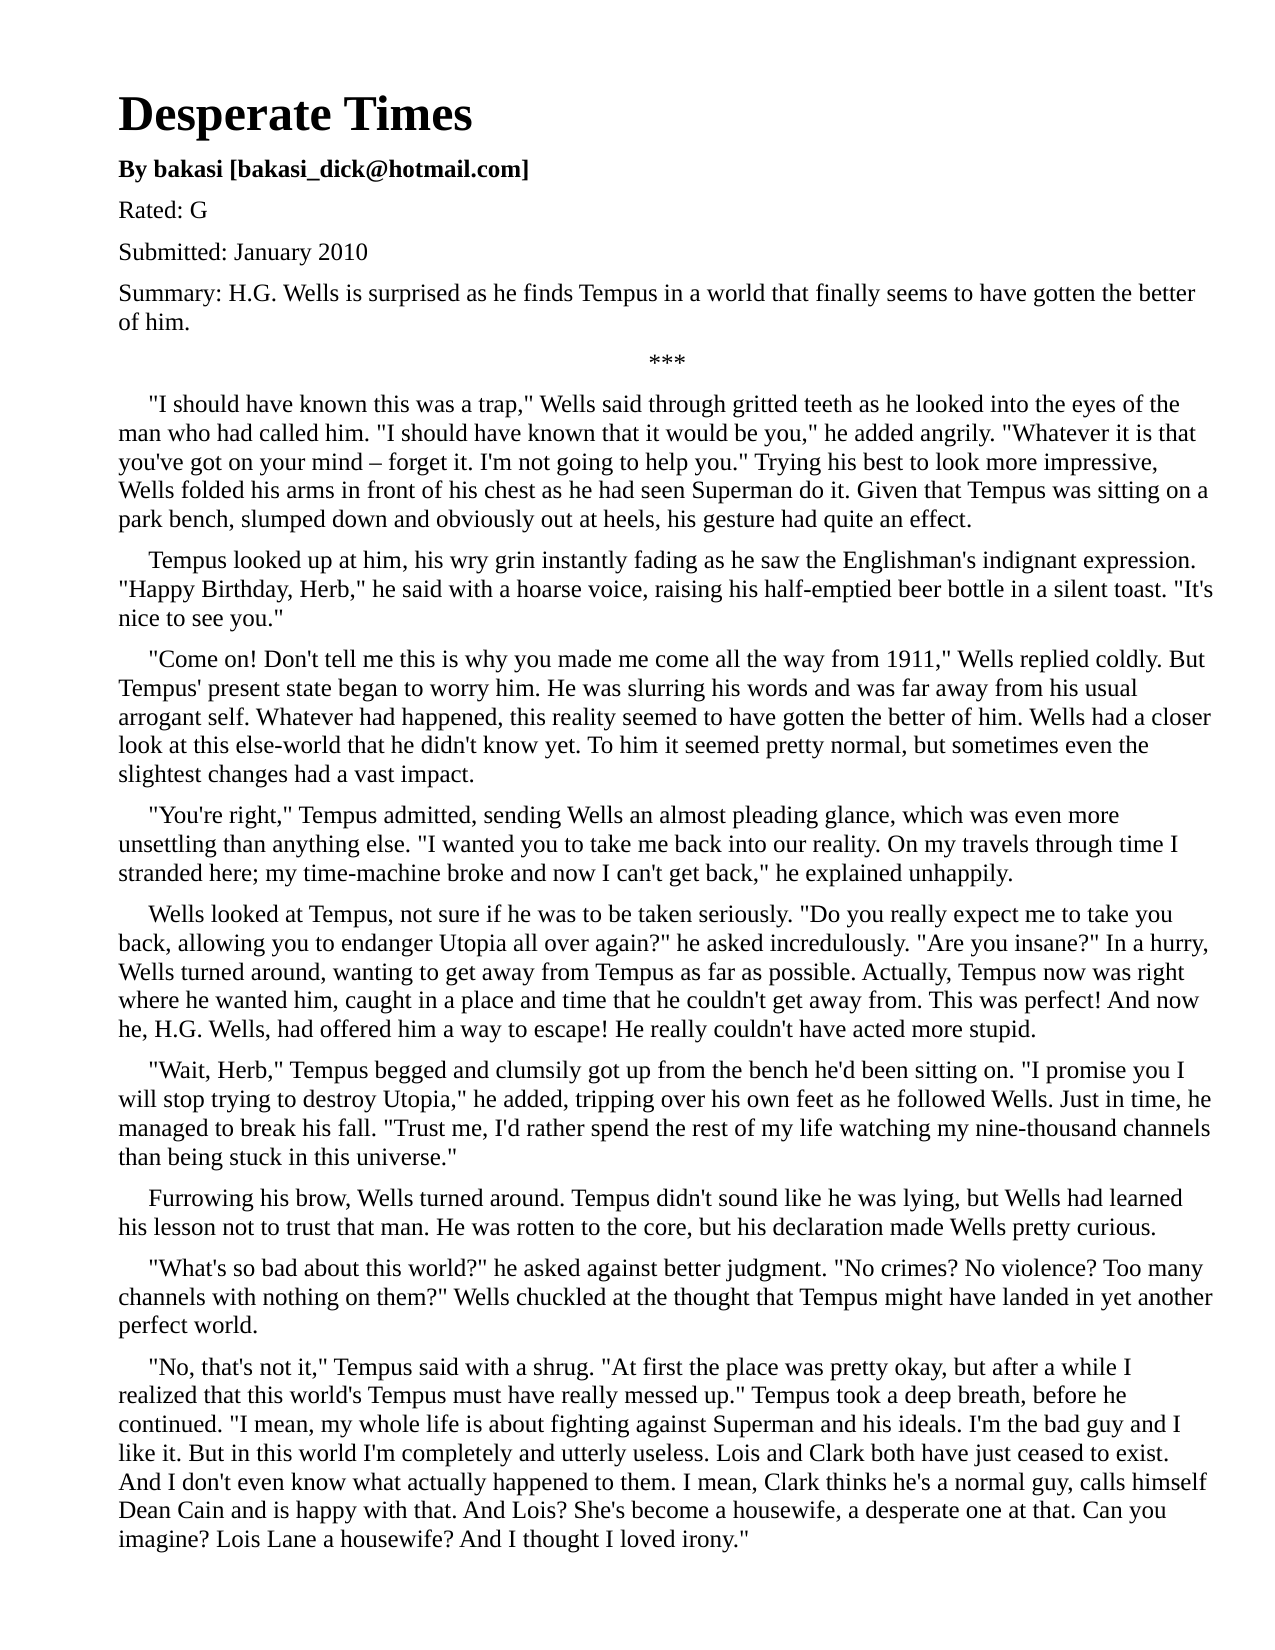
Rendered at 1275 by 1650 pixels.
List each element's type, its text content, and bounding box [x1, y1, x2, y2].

text Furrowing his brow, Wells turned around. Tempus didn't sound like he was lying, but Wells had learned his lesson not to trust that man. He was rotten to the core, but his declaration made Wells pretty curious. [118, 1183, 1216, 1240]
text Submitted: January 2010 [118, 237, 1216, 265]
text By bakasi [bakasi_dick@hotmail.com] [118, 154, 1216, 183]
text "What's so bad about this world?" he asked against better judgment. "No crimes? No violence? Too many channels with nothing on them?" Wells chuckled at the thought that Tempus might have landed in yet another perfect world. [118, 1253, 1216, 1339]
text "Come on! Don't tell me this is why you made me come all the way from 1911," Wells replied coldly. But Tempus' present state began to worry him. He was slurring his words and was far away from his usual arrogant self. Whatever had happened, this reality seemed to have gotten the better of him. Wells had a closer look at this else-world that he didn't know yet. To him it seemed pretty normal, but sometimes even the slightest changes had a vast impact. [118, 644, 1216, 788]
text "You're right," Tempus admitted, sending Wells an almost pleading glance, which was even more unsettling than anything else. "I wanted you to take me back into our reality. On my travels through time I stranded here; my time-machine broke and now I can't get back," he explained unhappily. [118, 800, 1216, 887]
text "Wait, Herb," Tempus begged and clumsily got up from the bench he'd been sitting on. "I promise you I will stop trying to destroy Utopia," he added, tripping over his own feet as he followed Wells. Just in time, he managed to break his fall. "Trust me, I'd rather spend the rest of my life watching my nine-thousand channels than being stuck in this universe." [118, 1055, 1216, 1170]
text "No, that's not it," Tempus said with a shrug. "At first the place was pretty okay, but after a while I realized that this world's Tempus must have really messed up." Tempus took a deep breath, before he continued. "I mean, my whole life is about fighting against Superman and his ideals. I'm the bad guy and I like it. But in this world I'm completely and utterly useless. Lois and Clark both have just ceased to exist. And I don't even know what actually happened to them. I mean, Clark thinks he's a normal guy, calls himself Dean Cain and is happy with that. And Lois? She's become a housewife, a desperate one at that. Can you imagine? Lois Lane a housewife? And I thought I loved irony." [118, 1352, 1216, 1553]
text Tempus looked up at him, his wry grin instantly fading as he saw the Englishman's indignant expression. "Happy Birthday, Herb," he said with a hoarse voice, raising his half-emptied beer bottle in a silent toast. "It's nice to see you." [118, 545, 1216, 632]
text "I should have known this was a trap," Wells said through gritted teeth as he looked into the eyes of the man who had called him. "I should have known that it would be you," he added angrily. "Whatever it is that you've got on your mind – forget it. I'm not going to help you." Trying his best to look more impressive, Wells folded his arms in front of his chest as he had seen Superman do it. Given that Tempus was sitting on a park bench, slumped down and obviously out at heels, his gesture had quite an effect. [118, 389, 1216, 533]
text Wells looked at Tempus, not sure if he was to be taken seriously. "Do you really expect me to take you back, allowing you to endanger Utopia all over again?" he asked incredulously. "Are you insane?" In a hurry, Wells turned around, wanting to get away from Tempus as far as possible. Actually, Tempus now was right where he wanted him, caught in a place and time that he couldn't get away from. This was perfect! And now he, H.G. Wells, had offered him a way to escape! He really couldn't have acted more stupid. [118, 899, 1216, 1043]
text *** [118, 348, 1216, 377]
text Rated: G [118, 195, 1216, 224]
subtitle Desperate Times [118, 84, 1216, 142]
text Summary: H.G. Wells is surprised as he finds Tempus in a world that finally seems to have gotten the better of him. [118, 278, 1216, 335]
